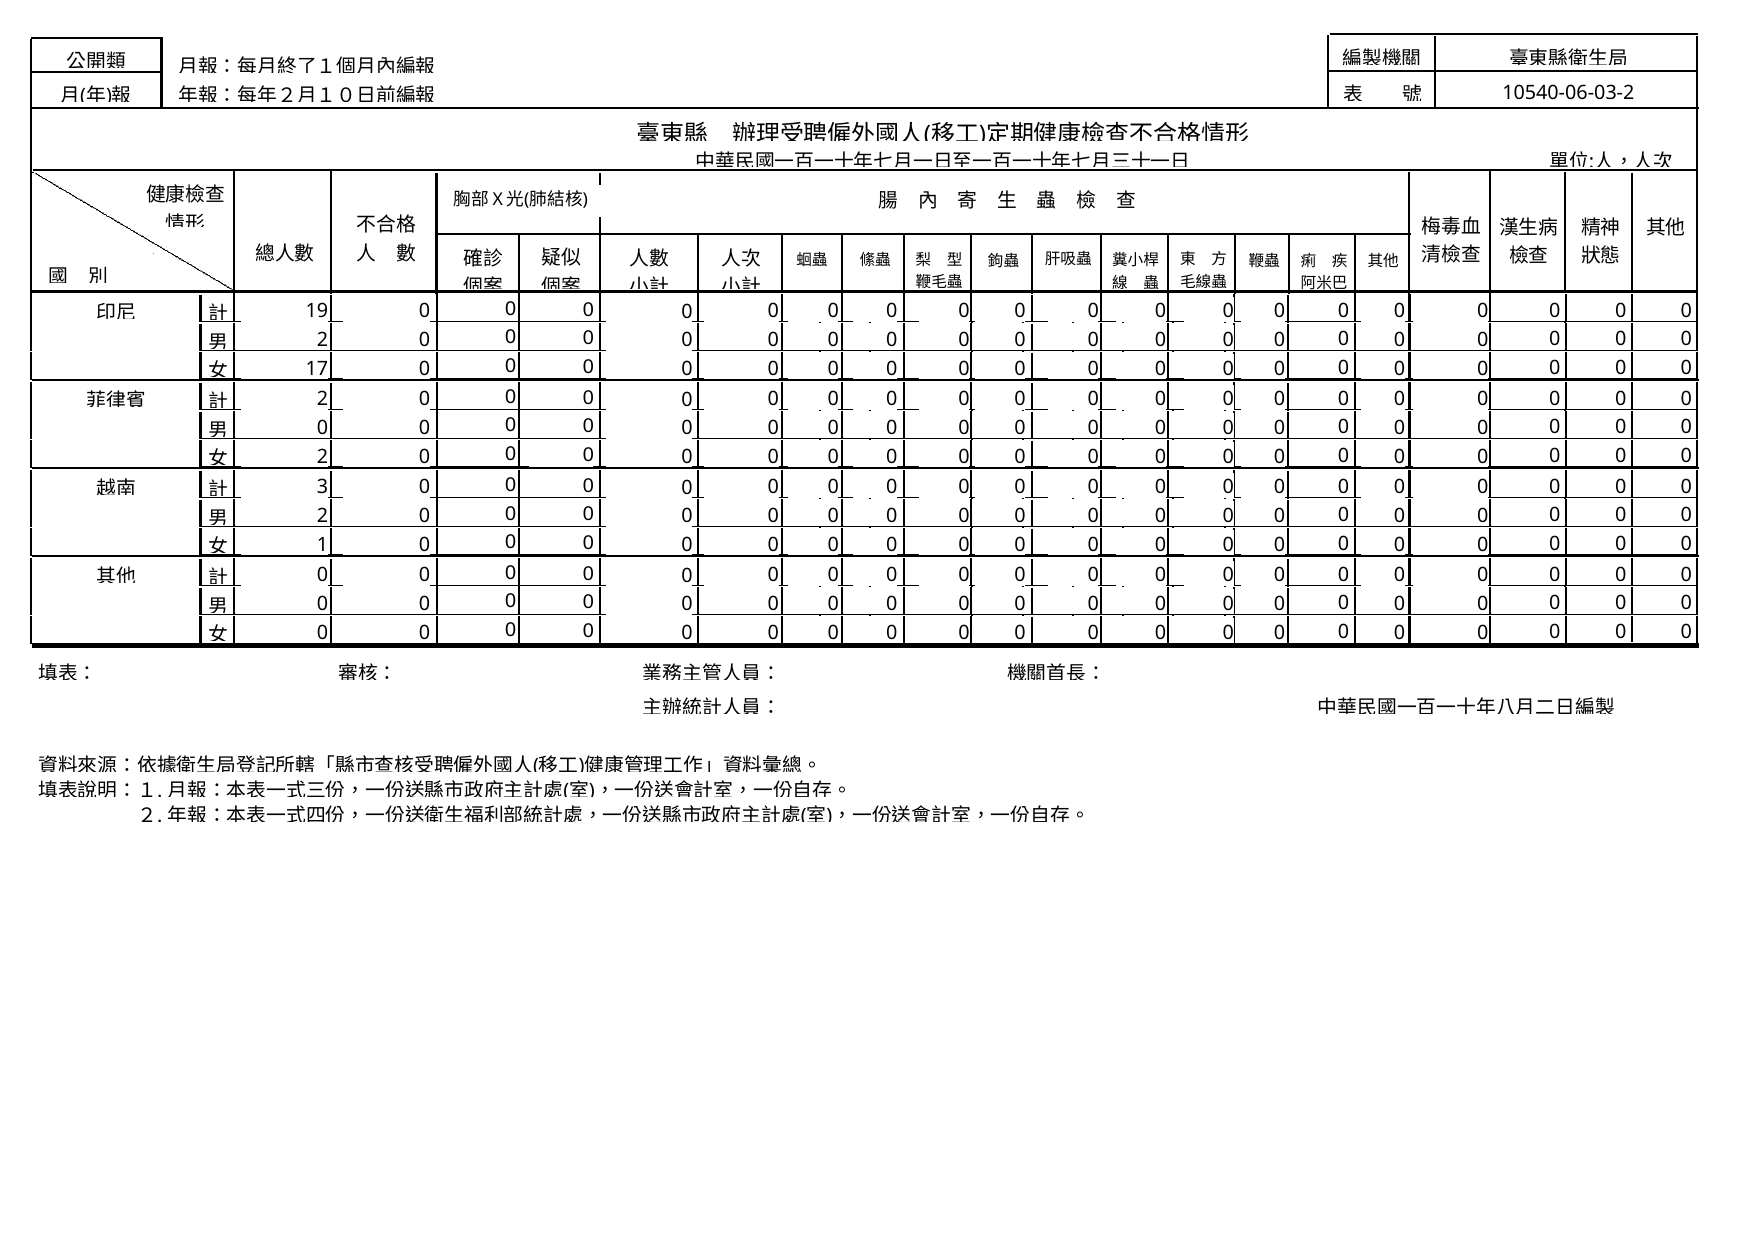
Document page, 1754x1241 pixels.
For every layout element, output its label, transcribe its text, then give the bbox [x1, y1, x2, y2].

text 0 [451, 473, 516, 494]
text 確診 [451, 242, 516, 271]
text 2 [241, 385, 328, 410]
text 0 [1184, 618, 1234, 643]
text 填表： [38, 657, 157, 679]
text 0 [1568, 441, 1626, 466]
text 0 [1299, 441, 1349, 466]
text 審核： [338, 657, 457, 679]
text 0 [1116, 325, 1166, 350]
text 0 [853, 297, 897, 322]
text 0 [704, 501, 779, 526]
text 0 [1299, 384, 1349, 409]
text 0 [343, 354, 430, 379]
text 0 [1413, 442, 1488, 467]
text 0 [606, 442, 692, 467]
text 月報：每月終了１個月內編報 [178, 51, 485, 73]
text 0 [1633, 353, 1692, 378]
text 2 [241, 501, 328, 526]
text 鉤蟲 [981, 248, 1025, 271]
text 0 [1501, 441, 1560, 466]
text 0 [1501, 529, 1560, 554]
text 0 [1568, 413, 1626, 438]
text 0 [1413, 501, 1488, 526]
text 0 [1361, 473, 1405, 498]
text 0 [529, 619, 593, 642]
text 0 [606, 618, 692, 643]
text 腸 內 寄 生 蟲 檢 查 [613, 185, 1401, 212]
text 0 [919, 501, 969, 526]
text 0 [529, 386, 593, 408]
text 0 [1299, 353, 1349, 378]
text 0 [1413, 385, 1488, 410]
text 0 [1241, 589, 1285, 614]
text 0 [1361, 297, 1405, 322]
text 0 [1501, 413, 1560, 438]
text 1 [241, 530, 328, 555]
text 0 [919, 385, 969, 410]
text 0 [1184, 385, 1234, 410]
text 0 [1361, 442, 1405, 467]
text 0 [1184, 354, 1234, 379]
text 0 [1633, 560, 1692, 585]
text 毛線蟲 [1172, 269, 1234, 288]
text 漢生病檢查 [1493, 211, 1564, 268]
text 0 [919, 325, 969, 350]
text 0 [241, 589, 328, 614]
text 小計 [606, 271, 692, 289]
text 0 [1048, 354, 1098, 379]
text 0 [343, 413, 430, 438]
text 表 號 [1334, 79, 1431, 101]
text 0 [1184, 589, 1234, 614]
text 0 [1299, 324, 1349, 349]
text 0 [1241, 618, 1285, 643]
text 健康檢查情形 [145, 178, 226, 227]
text 0 [1568, 529, 1626, 554]
text 0 [1116, 618, 1166, 643]
text 0 [853, 618, 897, 643]
text 0 [451, 385, 516, 407]
text 0 [975, 473, 1025, 498]
text 0 [343, 297, 430, 322]
text 0 [1116, 297, 1166, 322]
text 0 [343, 618, 430, 643]
text 0 [1048, 473, 1098, 498]
text 2 [241, 442, 328, 467]
text 0 [1241, 442, 1285, 467]
text 0 [606, 414, 692, 439]
text 小計 [704, 271, 779, 289]
text 0 [1633, 589, 1692, 614]
text 編製機關 [1333, 42, 1430, 64]
text 0 [1568, 472, 1626, 497]
text 0 [788, 589, 838, 614]
text 0 [1241, 385, 1285, 410]
text 其他 [1361, 248, 1405, 271]
text 0 [1048, 385, 1098, 410]
text 0 [704, 618, 779, 643]
text 0 [1501, 589, 1560, 614]
text 0 [451, 530, 516, 552]
text 個案 [451, 271, 516, 289]
text 0 [1361, 618, 1405, 643]
text 填表說明：１. 月報：本表一式三份，一份送縣市政府主計處(室)，一份送會計室，一份自存。 [38, 774, 1696, 797]
text 0 [975, 618, 1025, 643]
text 阿米巴 [1293, 271, 1354, 289]
text 0 [1361, 589, 1405, 614]
text 0 [1241, 473, 1285, 498]
text 0 [451, 501, 516, 523]
text 年報：每年２月１０日前編報 [178, 80, 485, 102]
text 0 [1299, 529, 1349, 554]
text 0 [1299, 296, 1349, 321]
text 0 [1361, 325, 1405, 350]
text 0 [1184, 561, 1234, 586]
text 胸部X光(肺結核) [439, 185, 602, 211]
text 0 [704, 385, 779, 410]
text 0 [606, 530, 692, 555]
text 0 [1116, 589, 1166, 614]
text 0 [1633, 472, 1692, 497]
text 0 [704, 530, 779, 555]
text 0 [704, 354, 779, 379]
text 0 [1413, 325, 1488, 350]
text 0 [1048, 413, 1098, 438]
text 中華民國一百一十年八月二日編製 [1318, 691, 1684, 713]
text 0 [788, 413, 838, 438]
text 0 [606, 590, 692, 615]
text 0 [975, 413, 1025, 438]
text 0 [919, 413, 969, 438]
text 0 [1299, 501, 1349, 526]
text 男 [205, 414, 231, 436]
text 0 [1568, 589, 1626, 614]
text 0 [1361, 385, 1405, 410]
text 0 [343, 473, 430, 498]
text 女 [205, 531, 231, 553]
text 0 [343, 561, 430, 586]
text 0 [529, 414, 593, 437]
text 0 [451, 354, 516, 376]
text 0 [1048, 325, 1098, 350]
text 人數 [606, 242, 692, 271]
text 0 [1241, 501, 1285, 526]
text 0 [451, 413, 516, 435]
text 0 [788, 561, 838, 586]
text 0 [853, 325, 897, 350]
text 0 [919, 561, 969, 586]
text 0 [1413, 589, 1488, 614]
text 0 [919, 442, 969, 467]
text 0 [1361, 354, 1405, 379]
text 0 [529, 326, 593, 349]
text 0 [704, 325, 779, 350]
text 臺東縣衛生局 [1449, 42, 1687, 64]
text 個案 [529, 270, 593, 288]
text 0 [919, 589, 969, 614]
text 0 [704, 413, 779, 438]
text 0 [853, 561, 897, 586]
text 月(年)報 [45, 80, 147, 102]
text 0 [1184, 442, 1234, 467]
text 0 [1184, 297, 1234, 322]
text 0 [1241, 354, 1285, 379]
text 國 別 [40, 261, 116, 283]
text 0 [1116, 354, 1166, 379]
text 0 [788, 501, 838, 526]
text 糞小桿線 蟲 [1105, 247, 1166, 289]
text 菲律賓 [36, 385, 195, 407]
text 0 [451, 297, 516, 318]
text 男 [205, 502, 231, 524]
text 3 [241, 473, 328, 498]
text 19 [241, 297, 328, 322]
text 0 [975, 530, 1025, 555]
text 0 [1568, 560, 1626, 585]
text 0 [1241, 561, 1285, 586]
text 0 [1361, 413, 1405, 438]
text 0 [975, 385, 1025, 410]
text 精神 [1571, 211, 1630, 240]
text 0 [1633, 413, 1692, 438]
text 0 [853, 501, 897, 526]
text 0 [529, 443, 593, 466]
text 0 [343, 442, 430, 467]
text 0 [853, 589, 897, 614]
text 印尼 [36, 297, 195, 318]
text 女 [205, 355, 231, 377]
text 0 [1633, 501, 1692, 526]
text 0 [1116, 442, 1166, 467]
text 0 [1633, 441, 1692, 466]
text 0 [1633, 384, 1692, 409]
text 0 [1241, 413, 1285, 438]
text 0 [1116, 413, 1166, 438]
text 其他 [36, 561, 195, 583]
text 0 [1568, 324, 1626, 349]
text 0 [451, 561, 516, 583]
text 0 [975, 589, 1025, 614]
text 0 [1501, 501, 1560, 526]
text 0 [853, 413, 897, 438]
text 0 [606, 473, 692, 498]
text 0 [606, 326, 692, 351]
text 0 [1048, 501, 1098, 526]
text 計 [205, 562, 231, 583]
text 0 [919, 473, 969, 498]
text 0 [606, 561, 692, 586]
text 0 [1361, 501, 1405, 526]
text 絛蟲 [853, 248, 897, 270]
text 0 [788, 354, 838, 379]
text 0 [1633, 529, 1692, 554]
text 0 [1633, 296, 1692, 321]
text 0 [1116, 473, 1166, 498]
text 東 方 [1172, 247, 1234, 269]
text 0 [241, 561, 328, 586]
text 0 [853, 354, 897, 379]
text 0 [1501, 384, 1560, 409]
text 0 [1048, 530, 1098, 555]
text 0 [975, 561, 1025, 586]
text 0 [451, 442, 516, 464]
text 0 [975, 501, 1025, 526]
text 0 [853, 530, 897, 555]
text 鞭毛蟲 [908, 270, 969, 288]
text ２. 年報：本表一式四份，一份送衛生福利部統計處，一份送縣市政府主計處(室)，一份送會計室，一份自存。 [38, 799, 1696, 822]
text 人 數 [343, 237, 430, 266]
text 0 [1241, 325, 1285, 350]
text 0 [1413, 297, 1488, 322]
text 公開類 [45, 46, 147, 68]
text 0 [788, 530, 838, 555]
text 0 [1568, 296, 1626, 321]
text 0 [1116, 385, 1166, 410]
text 0 [343, 385, 430, 410]
text 梨 型 [908, 247, 969, 270]
text 0 [1116, 501, 1166, 526]
text 0 [529, 502, 593, 525]
text 0 [1501, 617, 1560, 642]
text 0 [788, 385, 838, 410]
text 總人數 [241, 237, 328, 266]
text 業務主管人員： [643, 657, 836, 679]
text 0 [1568, 353, 1626, 378]
text 0 [1184, 501, 1234, 526]
text 0 [975, 354, 1025, 379]
text 0 [1361, 561, 1405, 586]
text 越南 [36, 473, 195, 494]
text 0 [343, 325, 430, 350]
text 0 [1413, 530, 1488, 555]
text 0 [1048, 618, 1098, 643]
text 不合格 [343, 208, 430, 237]
text 計 [205, 386, 231, 407]
text 0 [241, 618, 328, 643]
text 0 [1633, 617, 1692, 642]
text 疑似 [529, 241, 593, 270]
text 鞭蟲 [1242, 248, 1286, 271]
text 10540-06-03-2 [1449, 78, 1687, 100]
text 0 [1501, 560, 1560, 585]
text 0 [606, 385, 692, 410]
text 資料來源：依據衛生局登記所轄「縣市查核受聘僱外國人(移工)健康管理工作」資料彙總。 [38, 749, 1696, 772]
text 0 [529, 473, 593, 496]
text 0 [1361, 530, 1405, 555]
text 0 [704, 473, 779, 498]
text 0 [1568, 384, 1626, 409]
text 0 [919, 530, 969, 555]
text 0 [1299, 472, 1349, 497]
text 0 [1184, 473, 1234, 498]
text 0 [1413, 413, 1488, 438]
text 0 [529, 297, 593, 320]
text 人次 [704, 242, 779, 271]
text 2 [241, 325, 328, 350]
text 0 [606, 502, 692, 527]
text 0 [1413, 473, 1488, 498]
text 臺東縣 辦理受聘僱外國人(移工)定期健康檢查不合格情形 [453, 114, 1432, 140]
text 0 [853, 385, 897, 410]
text 0 [788, 297, 838, 322]
text 蛔蟲 [789, 248, 834, 270]
text 其他 [1636, 211, 1695, 240]
text 0 [788, 618, 838, 643]
text 女 [205, 619, 231, 641]
text 狀態 [1571, 240, 1630, 268]
text 0 [1633, 324, 1692, 349]
text 0 [1501, 472, 1560, 497]
text 0 [1048, 297, 1098, 322]
text 0 [975, 442, 1025, 467]
text 0 [1501, 324, 1560, 349]
text 梅毒血清檢查 [1413, 210, 1488, 267]
text 0 [853, 442, 897, 467]
text 0 [704, 589, 779, 614]
text 0 [853, 473, 897, 498]
text 計 [205, 297, 231, 319]
text 0 [451, 618, 516, 640]
text 0 [1413, 354, 1488, 379]
text 痢 疾 [1293, 248, 1354, 271]
text 0 [919, 297, 969, 322]
text 0 [919, 354, 969, 379]
text 機關首長： [1007, 657, 1201, 679]
text 0 [1116, 530, 1166, 555]
text 0 [704, 297, 779, 322]
text 0 [1501, 353, 1560, 378]
text 男 [205, 326, 231, 348]
text 0 [606, 354, 692, 379]
text 0 [788, 325, 838, 350]
text 0 [241, 413, 328, 438]
text 0 [704, 561, 779, 586]
text 17 [241, 354, 328, 379]
text 0 [1241, 530, 1285, 555]
text 0 [1299, 589, 1349, 614]
text 單位:人，人次 [1530, 145, 1693, 167]
text 0 [975, 325, 1025, 350]
text 0 [975, 297, 1025, 322]
text 0 [343, 501, 430, 526]
text 0 [606, 297, 692, 322]
text 計 [205, 473, 231, 496]
text 男 [205, 590, 231, 612]
text 0 [1048, 561, 1098, 586]
text 0 [1413, 618, 1488, 643]
text 0 [1184, 530, 1234, 555]
text 0 [451, 589, 516, 611]
text 0 [1241, 297, 1285, 322]
text 0 [704, 442, 779, 467]
text 0 [1116, 561, 1166, 586]
text 0 [1048, 442, 1098, 467]
text 中華民國一百一十年七月一日至一百一十年七月三十一日 [453, 145, 1432, 167]
text 0 [343, 589, 430, 614]
text 0 [1048, 589, 1098, 614]
text 主辦統計人員： [643, 691, 836, 713]
text 0 [529, 590, 593, 613]
text 0 [1413, 561, 1488, 586]
text 0 [1299, 560, 1349, 585]
text 0 [529, 355, 593, 377]
text 0 [788, 442, 838, 467]
text 0 [1184, 413, 1234, 438]
text 0 [451, 325, 516, 347]
text 0 [1184, 325, 1234, 350]
text 0 [1501, 296, 1560, 321]
text 0 [919, 618, 969, 643]
text 女 [205, 443, 231, 465]
text 0 [1568, 617, 1626, 642]
text 0 [1299, 617, 1349, 642]
text 0 [1568, 501, 1626, 526]
text 0 [1299, 413, 1349, 438]
text 0 [529, 562, 593, 584]
text 0 [788, 473, 838, 498]
text 肝吸蟲 [1037, 247, 1098, 269]
text 0 [343, 530, 430, 555]
text 0 [529, 531, 593, 553]
